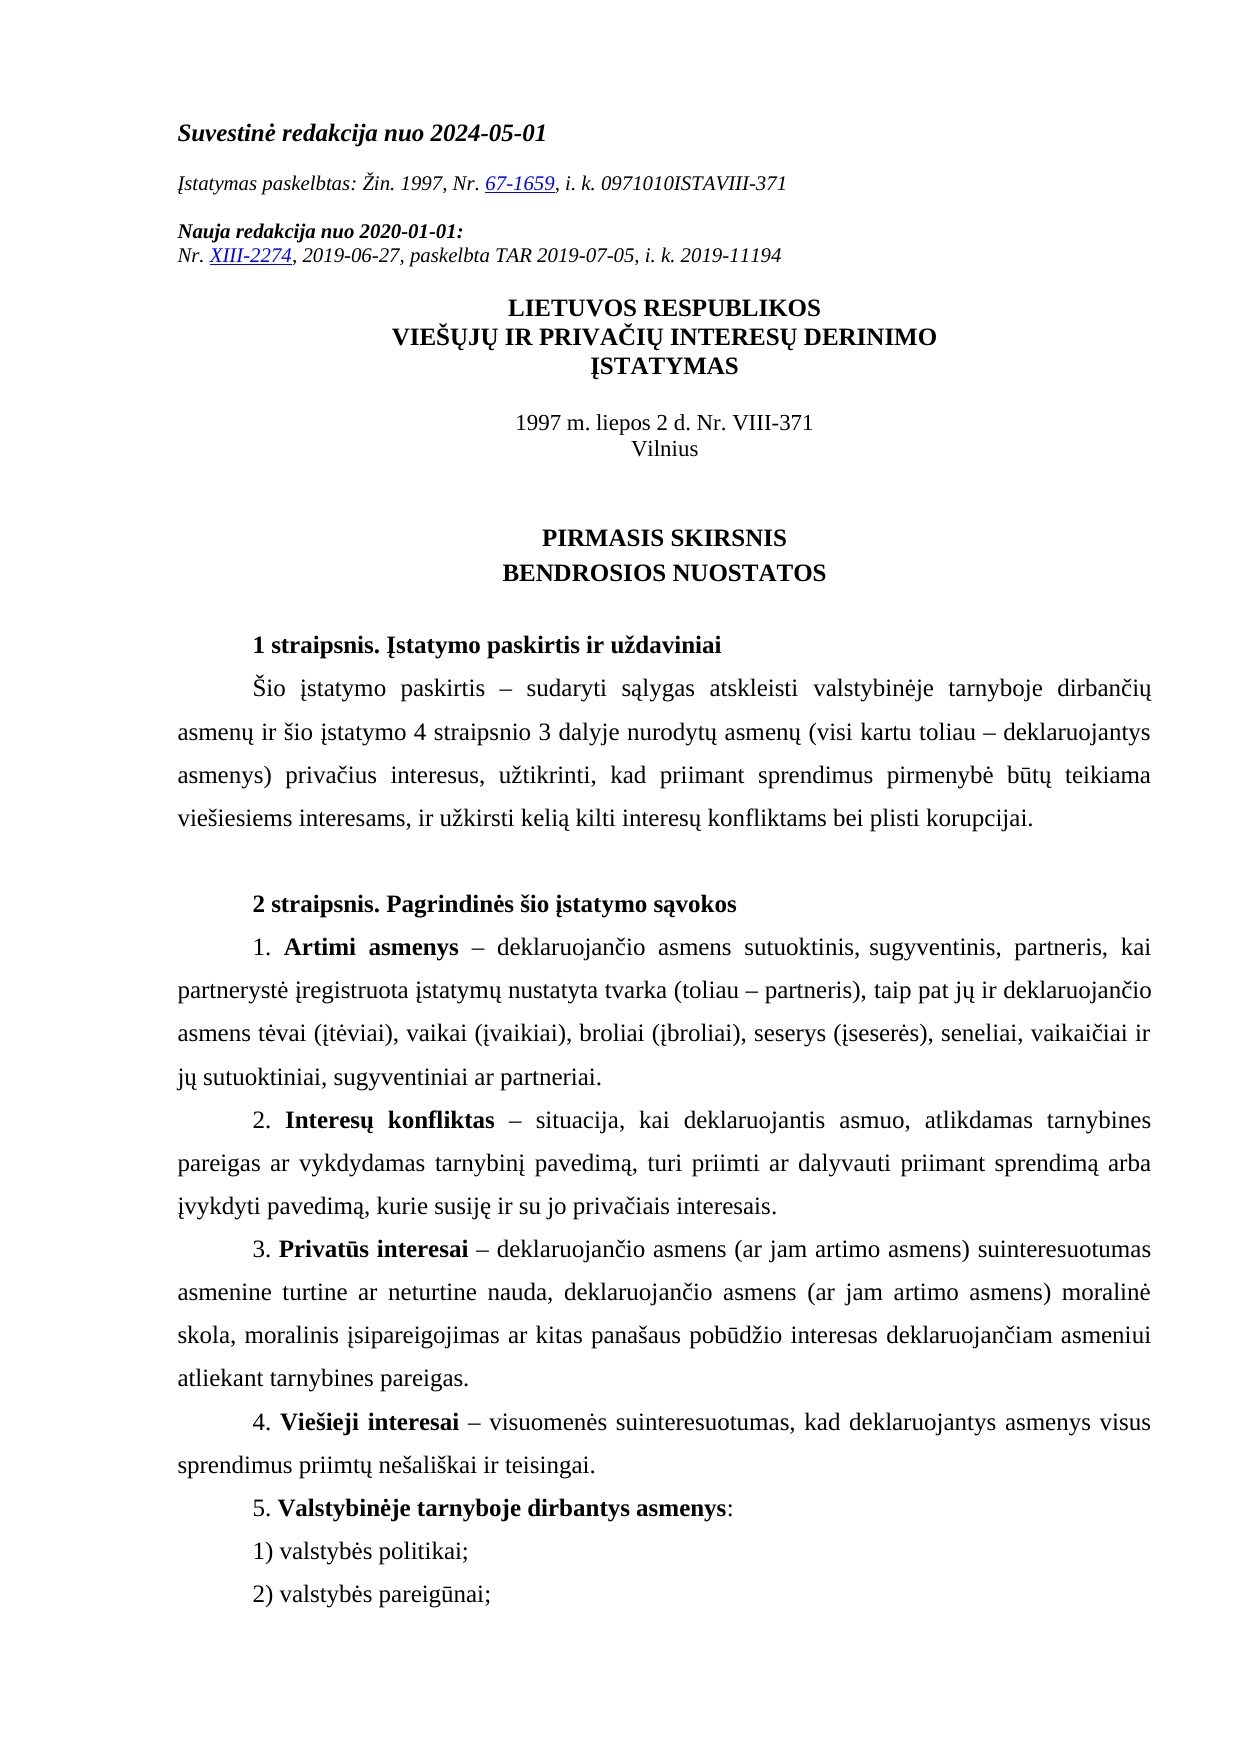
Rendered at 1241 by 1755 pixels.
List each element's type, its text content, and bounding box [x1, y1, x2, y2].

text Suvestinė redakcija nuo 2024-05-01 [177, 118, 1152, 147]
text Įstatymas paskelbtas: Žin. 1997, Nr. 67-1659, i. k. 0971010ISTAVIII-371 [177, 171, 1152, 195]
text 1997 m. liepos 2 d. Nr. VIII-371 [177, 408, 1152, 435]
text Nr. XIII-2274, 2019-06-27, paskelbta TAR 2019-07-05, i. k. 2019-11194 [177, 243, 1152, 267]
text 4. Viešieji interesai – visuomenės suinteresuotumas, kad deklaruojantys asmenys visus sprendimus priimtų nešališkai ir teisingai. [177, 1407, 1152, 1478]
text Nauja redakcija nuo 2020-01-01: [177, 219, 1152, 243]
text Vilnius [177, 435, 1152, 461]
text 1. Artimi asmenys – deklaruojančio asmens sutuoktinis, sugyventinis, partneris, kai partnerystė įregistruota įstatymų nustatyta tvarka (toliau – partneris), taip pat jų ir deklaruojančio asmens tėvai (įtėviai), vaikai (įvaikiai), broliai (įbroliai), seserys (įseserės), seneliai, vaikaičiai ir jų sutuoktiniai, sugyventiniai ar partneriai. [177, 932, 1152, 1090]
text 3. Privatūs interesai – deklaruojančio asmens (ar jam artimo asmens) suinteresuotumas asmenine turtine ar neturtine nauda, deklaruojančio asmens (ar jam artimo asmens) moralinė skola, moralinis įsipareigojimas ar kitas panašaus pobūdžio interesas deklaruojančiam asmeniui atliekant tarnybines pareigas. [177, 1234, 1152, 1392]
text 2) valstybės pareigūnai; [177, 1579, 1152, 1608]
text 2. Interesų konfliktas – situacija, kai deklaruojantis asmuo, atlikdamas tarnybines pareigas ar vykdydamas tarnybinį pavedimą, turi priimti ar dalyvauti priimant sprendimą arba įvykdyti pavedimą, kurie susiję ir su jo privačiais interesais. [177, 1105, 1152, 1220]
text 1 straipsnis. Įstatymo paskirtis ir uždaviniai [177, 630, 1152, 659]
text 1) valstybės politikai; [177, 1536, 1152, 1565]
text PIRMASIS SKIRSNIS [177, 516, 1152, 552]
text LIETUVOS RESPUBLIKOS VIEŠŲJŲ IR PRIVAČIŲ INTERESŲ DERINIMO ĮSTATYMAS [177, 293, 1152, 380]
text 2 straipsnis. Pagrindinės šio įstatymo sąvokos [177, 889, 1152, 918]
text Šio įstatymo paskirtis – sudaryti sąlygas atskleisti valstybinėje tarnyboje dirbančių asmenų ir šio įstatymo 4 straipsnio 3 dalyje nurodytų asmenų (visi kartu toliau – deklaruojantys asmenys) privačius interesus, užtikrinti, kad priimant sprendimus pirmenybė būtų teikiama viešiesiems interesams, ir užkirsti kelią kilti interesų konfliktams bei plisti korupcijai. [177, 673, 1152, 832]
text BENDROSIOS NUOSTATOS [177, 552, 1152, 587]
text 5. Valstybinėje tarnyboje dirbantys asmenys: [177, 1493, 1152, 1522]
